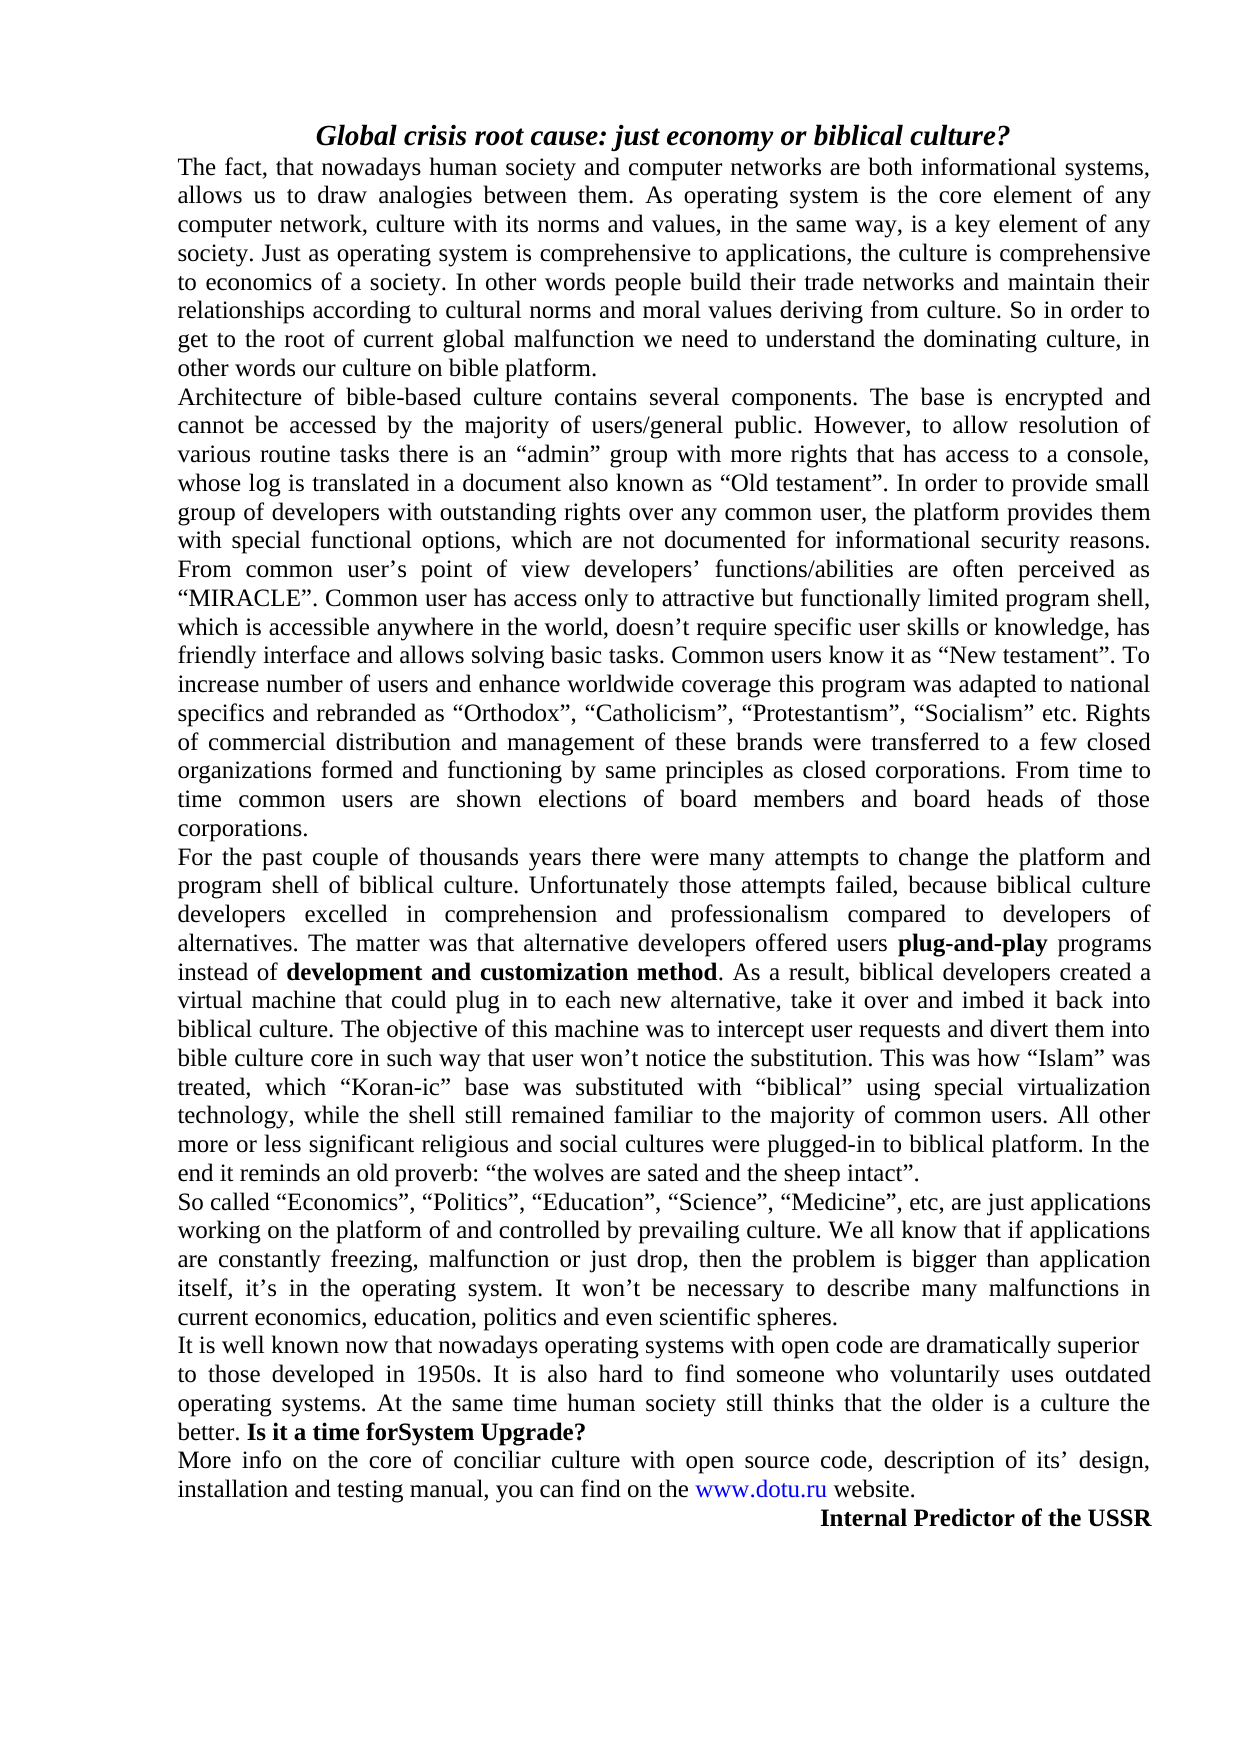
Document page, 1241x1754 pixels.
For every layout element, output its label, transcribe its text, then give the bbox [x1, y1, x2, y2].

text Internal Predictor of the USSR [177, 1503, 1152, 1532]
text Architecture of bible-based culture contains several components. The base is encrypted and cannot be accessed by the majority of users/general public. However, to allow resolution of various routine tasks there is an “admin” group with more rights that has access to a console, whose log is translated in a document also known as “Old testament”. In order to provide small group of developers with outstanding rights over any common user, the platform provides them with special functional options, which are not documented for informational security reasons. From common user’s point of view developers’ functions/abilities are often perceived as “MIRACLE”. Common user has access only to attractive but functionally limited program shell, which is accessible anywhere in the world, doesn’t require specific user skills or knowledge, has friendly interface and allows solving basic tasks. Common users know it as “New testament”. To increase number of users and enhance worldwide coverage this program was adapted to national specifics and rebranded as “Orthodox”, “Catholicism”, “Protestantism”, “Socialism” etc. Rights of commercial distribution and management of these brands were transferred to a few closed organizations formed and functioning by same principles as closed corporations. From time to time common users are shown elections of board members and board heads of those corporations. [177, 382, 1152, 842]
text So called “Economics”, “Politics”, “Education”, “Science”, “Medicine”, etc, are just applications working on the platform of and controlled by prevailing culture. We all know that if applications are constantly freezing, malfunction or just drop, then the problem is bigger than application itself, it’s in the operating system. It won’t be necessary to describe many malfunctions in current economics, education, politics and even scientific spheres. [177, 1187, 1152, 1330]
text It is well known now that nowadays operating systems with open code are dramatically superior [177, 1330, 1152, 1359]
text Global crisis root cause: just economy or biblical culture? [177, 118, 1152, 152]
text For the past couple of thousands years there were many attempts to change the platform and program shell of biblical culture. Unfortunately those attempts failed, because biblical culture developers excelled in comprehension and professionalism compared to developers of alternatives. The matter was that alternative developers offered users plug-and-play programs instead of development and customization method. As a result, biblical developers created a virtual machine that could plug in to each new alternative, take it over and imbed it back into biblical culture. The objective of this machine was to intercept user requests and divert them into bible culture core in such way that user won’t notice the substitution. This was how “Islam” was treated, which “Koran-ic” base was substituted with “biblical” using special virtualization technology, while the shell still remained familiar to the majority of common users. All other more or less significant religious and social cultures were plugged-in to biblical platform. In the end it reminds an old proverb: “the wolves are sated and the sheep intact”. [177, 842, 1152, 1187]
text The fact, that nowadays human society and computer networks are both informational systems, allows us to draw analogies between them. As operating system is the core element of any computer network, culture with its norms and values, in the same way, is a key element of any society. Just as operating system is comprehensive to applications, the culture is comprehensive to economics of a society. In other words people build their trade networks and maintain their relationships according to cultural norms and moral values deriving from culture. So in order to get to the root of current global malfunction we need to understand the dominating culture, in other words our culture on bible platform. [177, 152, 1152, 382]
text More info on the core of conciliar culture with open source code, description of its’ design, installation and testing manual, you can find on the www.dotu.ru website. [177, 1445, 1152, 1503]
text to those developed in 1950s. It is also hard to find someone who voluntarily uses outdated operating systems. At the same time human society still thinks that the older is a culture the better. Is it a time forSystem Upgrade? [177, 1359, 1152, 1445]
